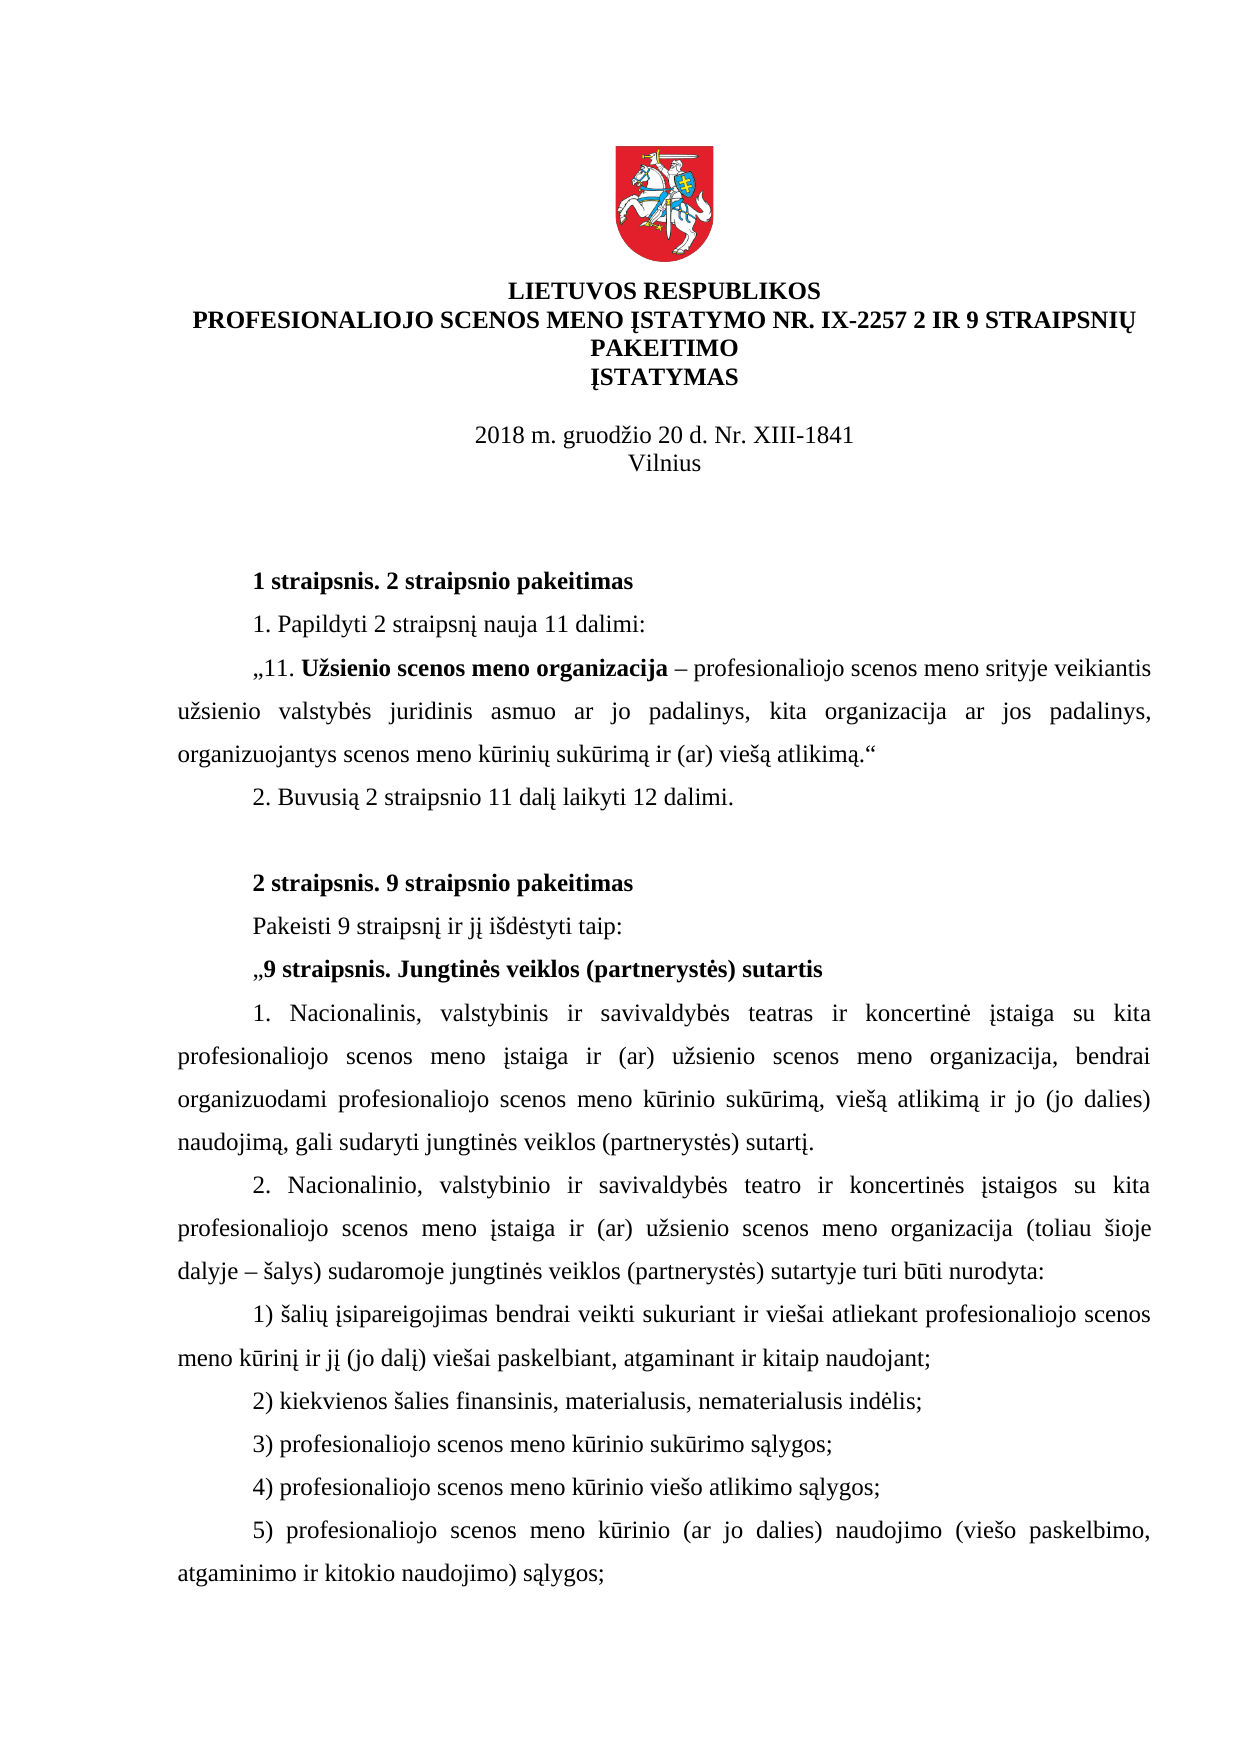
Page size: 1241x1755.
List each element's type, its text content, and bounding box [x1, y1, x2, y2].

text 4) profesionaliojo scenos meno kūrinio viešo atlikimo sąlygos; [177, 1472, 1152, 1501]
text 2018 m. gruodžio 20 d. Nr. XIII-1841 [177, 420, 1152, 448]
text 2. Buvusią 2 straipsnio 11 dalį laikyti 12 dalimi. [252, 782, 1152, 811]
text 2) kiekvienos šalies finansinis, materialusis, nematerialusis indėlis; [177, 1386, 1152, 1414]
text „9 straipsnis. Jungtinės veiklos (partnerystės) sutartis [177, 954, 1152, 983]
text 3) profesionaliojo scenos meno kūrinio sukūrimo sąlygos; [177, 1429, 1152, 1458]
text 1) šalių įsipareigojimas bendrai veikti sukuriant ir viešai atliekant profesionaliojo scenos meno kūrinį ir jį (jo dalį) viešai paskelbiant, atgaminant ir kitaip naudojant; [177, 1299, 1152, 1371]
text PROFESIONALIOJO SCENOS MENO ĮSTATYMO NR. IX-2257 2 IR 9 STRAIPSNIŲ PAKEITIMO [177, 305, 1152, 362]
text 2. Nacionalinio, valstybinio ir savivaldybės teatro ir koncertinės įstaigos su kita profesionaliojo scenos meno įstaiga ir (ar) užsienio scenos meno organizacija (toliau šioje dalyje – šalys) sudaromoje jungtinės veiklos (partnerystės) sutartyje turi būti nurodyta: [177, 1170, 1152, 1285]
text LIETUVOS RESPUBLIKOS [177, 276, 1152, 305]
text 1 straipsnis. 2 straipsnio pakeitimas [177, 566, 1152, 595]
text 1. Papildyti 2 straipsnį nauja 11 dalimi: [252, 609, 1152, 638]
text Pakeisti 9 straipsnį ir jį išdėstyti taip: [177, 911, 1152, 940]
text 5) profesionaliojo scenos meno kūrinio (ar jo dalies) naudojimo (viešo paskelbimo, atgaminimo ir kitokio naudojimo) sąlygos; [177, 1515, 1152, 1587]
text „11. Užsienio scenos meno organizacija – profesionaliojo scenos meno srityje veikiantis užsienio valstybės juridinis asmuo ar jo padalinys, kita organizacija ar jos padalinys, organizuojantys scenos meno kūrinių sukūrimą ir (ar) viešą atlikimą.“ [177, 653, 1152, 768]
text ĮSTATYMAS [177, 362, 1152, 391]
text 1. Nacionalinis, valstybinis ir savivaldybės teatras ir koncertinė įstaiga su kita profesionaliojo scenos meno įstaiga ir (ar) užsienio scenos meno organizacija, bendrai organizuodami profesionaliojo scenos meno kūrinio sukūrimą, viešą atlikimą ir jo (jo dalies) naudojimą, gali sudaryti jungtinės veiklos (partnerystės) sutartį. [177, 998, 1152, 1156]
text Vilnius [177, 448, 1152, 477]
text 2 straipsnis. 9 straipsnio pakeitimas [177, 868, 1152, 897]
